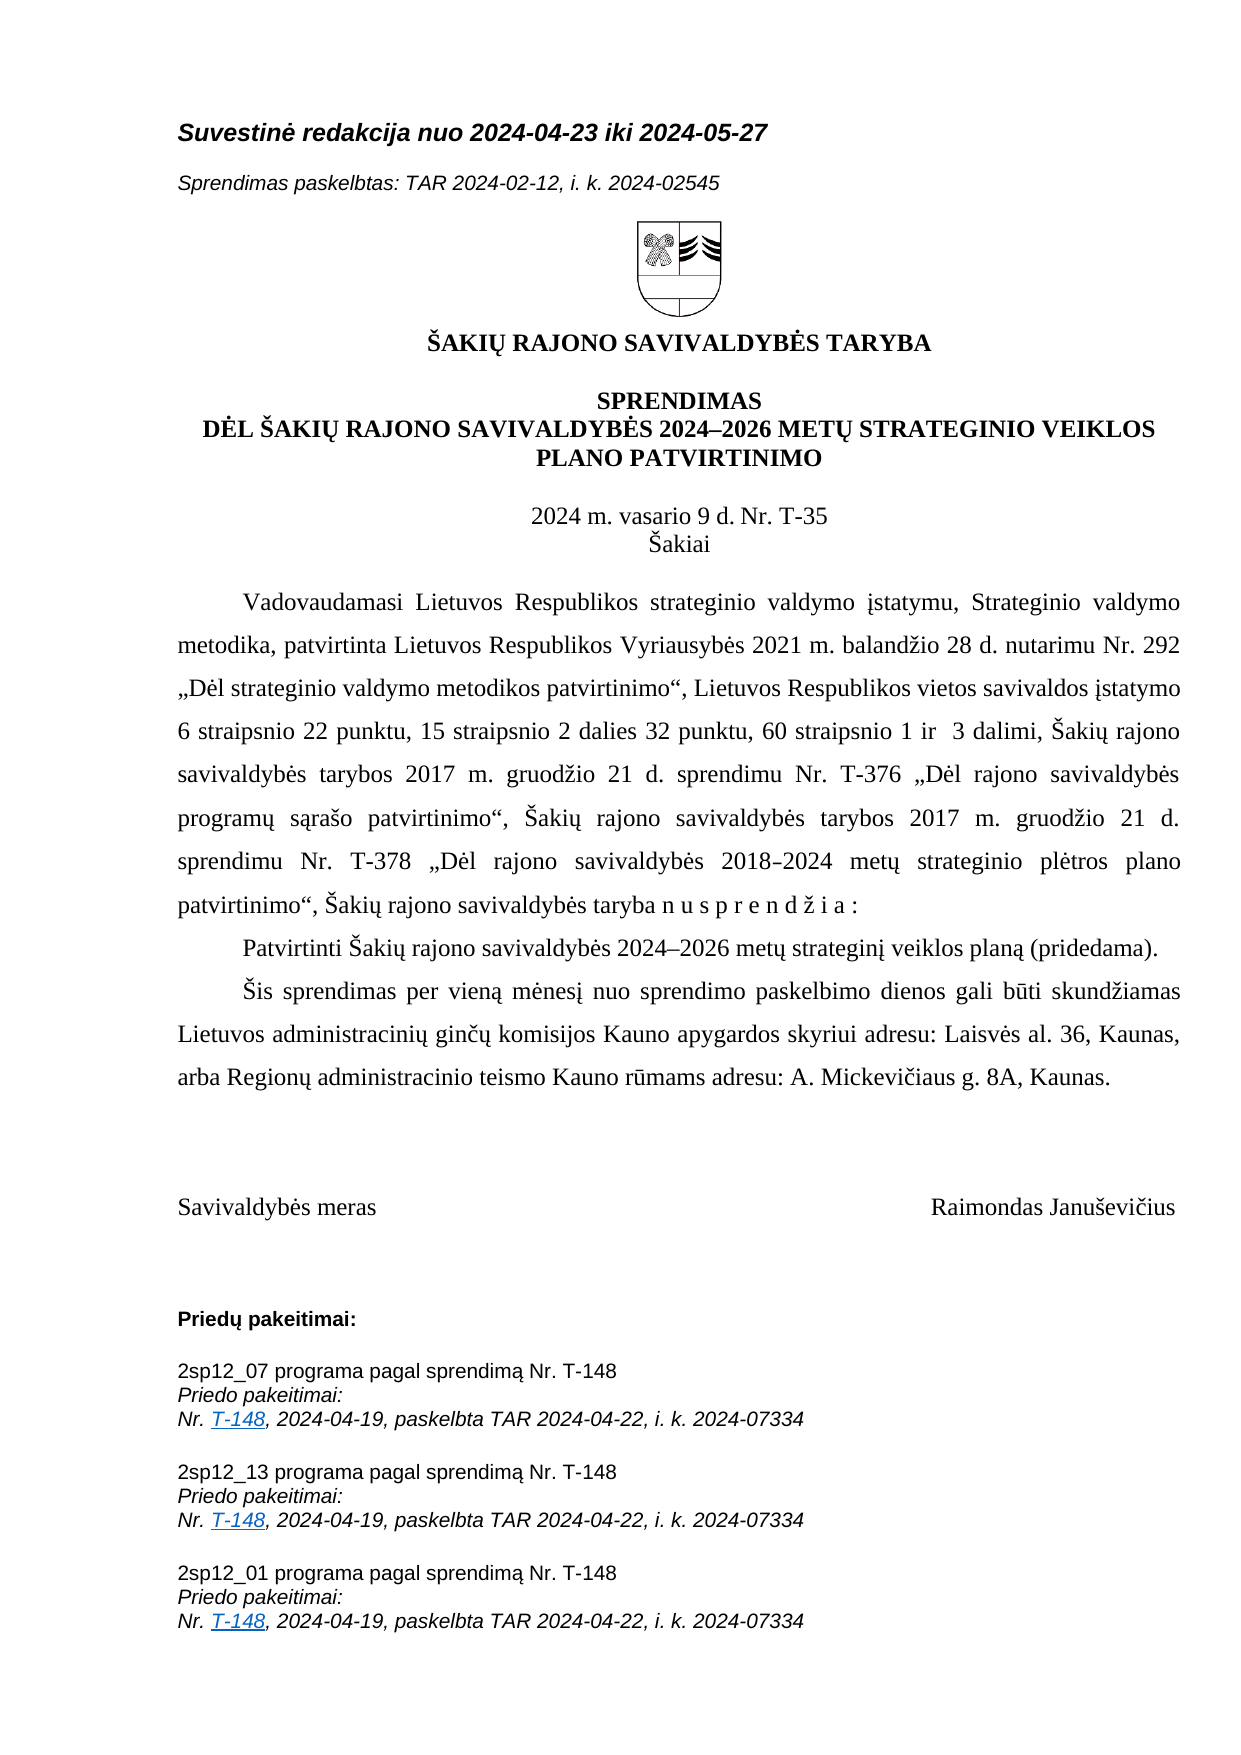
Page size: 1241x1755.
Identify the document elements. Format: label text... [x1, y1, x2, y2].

text Šis sprendimas per vieną mėnesį nuo sprendimo paskelbimo dienos gali būti skundžiamas Lietuvos administracinių ginčų komisijos Kauno apygardos skyriui adresu: Laisvės al. 36, Kaunas, arba Regionų administracinio teismo Kauno rūmams adresu: A. Mickevičiaus g. 8A, Kaunas. [177, 976, 1181, 1091]
text Savivaldybės meras Raimondas Januševičius [177, 1192, 1181, 1220]
text Priedo pakeitimai: [177, 1383, 1181, 1407]
text Sprendimas paskelbtas: TAR 2024-02-12, i. k. 2024-02545 [177, 171, 1181, 195]
text Patvirtinti Šakių rajono savivaldybės 2024–2026 metų strateginį veiklos planą (pridedama). [177, 933, 1181, 962]
text Nr. T-148, 2024-04-19, paskelbta TAR 2024-04-22, i. k. 2024-07334 [177, 1608, 1181, 1632]
text 2024 m. vasario 9 d. Nr. T-35 [177, 501, 1181, 529]
text 2sp12_07 programa pagal sprendimą Nr. T-148 [177, 1359, 1181, 1383]
text Suvestinė redakcija nuo 2024-04-23 iki 2024-05-27 [177, 118, 1181, 147]
subtitle SPRENDIMAS [177, 386, 1181, 414]
text ŠAKIŲ RAJONO SAVIVALDYBĖS TARYBA [177, 328, 1181, 357]
text Nr. T-148, 2024-04-19, paskelbta TAR 2024-04-22, i. k. 2024-07334 [177, 1508, 1181, 1532]
text 2sp12_01 programa pagal sprendimą Nr. T-148 [177, 1561, 1181, 1584]
text Priedo pakeitimai: [177, 1484, 1181, 1508]
text Priedo pakeitimai: [177, 1584, 1181, 1608]
text Nr. T-148, 2024-04-19, paskelbta TAR 2024-04-22, i. k. 2024-07334 [177, 1407, 1181, 1431]
text DĖL ŠAKIŲ RAJONO SAVIVALDYBĖS 2024–2026 METŲ STRATEGINIO VEIKLOS PLANO PATVIRTINIMO [177, 414, 1181, 472]
text 2sp12_13 programa pagal sprendimą Nr. T-148 [177, 1460, 1181, 1484]
text Šakiai [177, 529, 1181, 558]
text Priedų pakeitimai: [177, 1307, 1181, 1331]
text Vadovaudamasi Lietuvos Respublikos strateginio valdymo įstatymu, Strateginio valdymo metodika, patvirtinta Lietuvos Respublikos Vyriausybės 2021 m. balandžio 28 d. nutarimu Nr. 292 „Dėl strateginio valdymo metodikos patvirtinimo“, Lietuvos Respublikos vietos savivaldos įstatymo 6 straipsnio 22 punktu, 15 straipsnio 2 dalies 32 punktu, 60 straipsnio 1 ir 3 dalimi, Šakių rajono savivaldybės tarybos 2017 m. gruodžio 21 d. sprendimu Nr. T-376 „Dėl rajono savivaldybės programų sąrašo patvirtinimo“, Šakių rajono savivaldybės tarybos 2017 m. gruodžio 21 d. sprendimu Nr. T-378 „Dėl rajono savivaldybės 2018–2024 metų strateginio plėtros plano patvirtinimo“, Šakių rajono savivaldybės taryba nusprendžia: [177, 587, 1181, 918]
